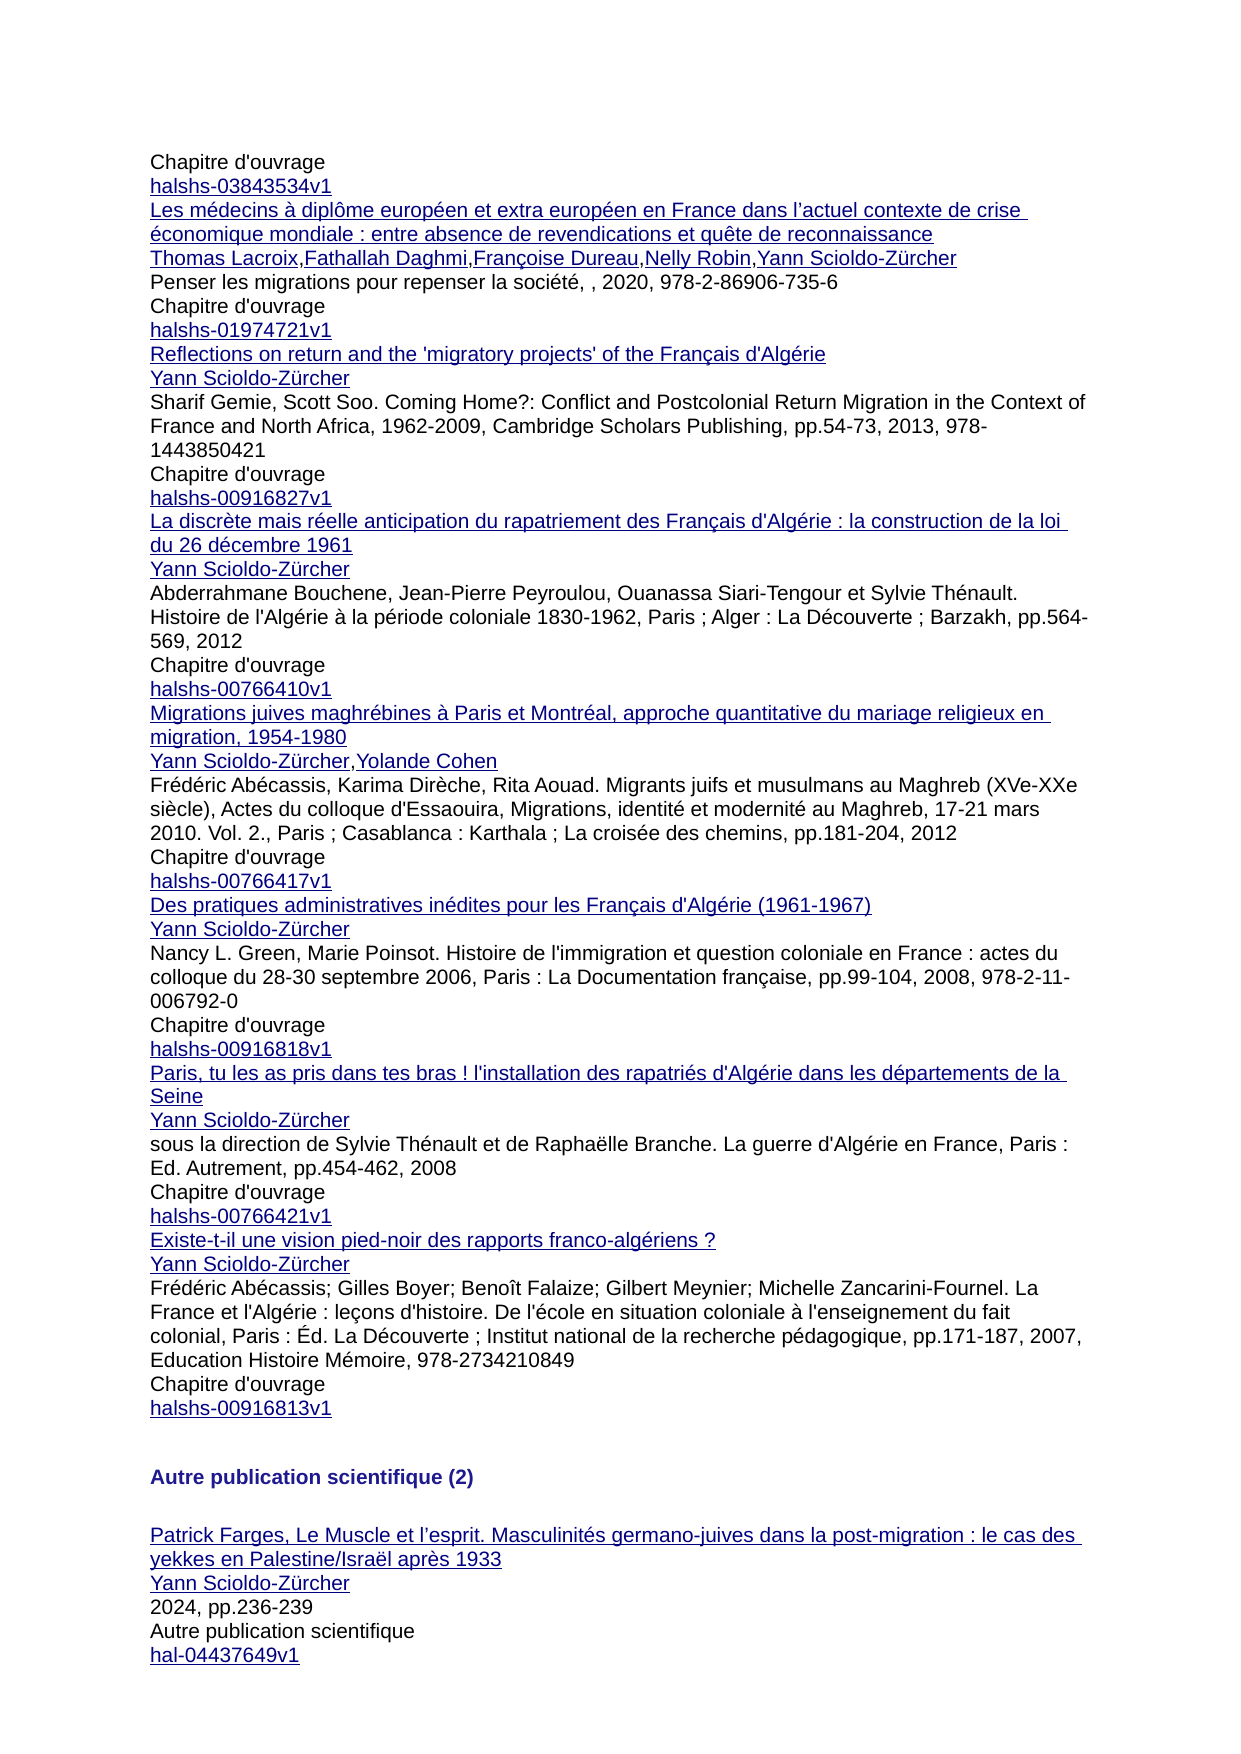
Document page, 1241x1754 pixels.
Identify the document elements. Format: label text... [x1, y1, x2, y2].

table_cell Reflections on return and the 'migratory projects' of the Français d'Algérie Yann Scioldo-Zürcher Sharif Gemie, Scott Soo. Coming Home?: Conflict and Postcolonial Return Migration in the Context of France and North Africa, 1962-2009, Cambridge Scholars Publishing, pp.54-73, 2013, 978-1443850421 Chapitre d'ouvrage halshs-00916827v1 [150, 342, 1090, 509]
table_header Patrick Farges, Le Muscle et l’esprit. Masculinités germano-juives dans la post-migration : le cas des yekkes en Palestine/Israël après 1933 Yann Scioldo-Zürcher 2024, pp.236-239 Autre publication scientifique hal-04437649v1 [150, 1523, 1090, 1667]
table_cell Des pratiques administratives inédites pour les Français d'Algérie (1961-1967) Yann Scioldo-Zürcher Nancy L. Green, Marie Poinsot. Histoire de l'immigration et question coloniale en France : actes du colloque du 28-30 septembre 2006, Paris : La Documentation française, pp.99-104, 2008, 978-2-11-006792-0 Chapitre d'ouvrage halshs-00916818v1 [150, 893, 1090, 1060]
table_cell Les médecins à diplôme européen et extra européen en France dans l’actuel contexte de crise économique mondiale : entre absence de revendications et quête de reconnaissance Thomas Lacroix,Fathallah Daghmi,Françoise Dureau,Nelly Robin,Yann Scioldo-Zürcher Penser les migrations pour repenser la société, , 2020, 978-2-86906-735-6 Chapitre d'ouvrage halshs-01974721v1 [150, 198, 1090, 342]
table_cell Migrations juives maghrébines à Paris et Montréal, approche quantitative du mariage religieux en migration, 1954-1980 Yann Scioldo-Zürcher,Yolande Cohen Frédéric Abécassis, Karima Dirèche, Rita Aouad. Migrants juifs et musulmans au Maghreb (XVe-XXe siècle), Actes du colloque d'Essaouira, Migrations, identité et modernité au Maghreb, 17-21 mars 2010. Vol. 2., Paris ; Casablanca : Karthala ; La croisée des chemins, pp.181-204, 2012 Chapitre d'ouvrage halshs-00766417v1 [150, 701, 1090, 893]
table_cell Paris, tu les as pris dans tes bras ! l'installation des rapatriés d'Algérie dans les départements de la Seine Yann Scioldo-Zürcher sous la direction de Sylvie Thénault et de Raphaëlle Branche. La guerre d'Algérie en France, Paris : Ed. Autrement, pp.454-462, 2008 Chapitre d'ouvrage halshs-00766421v1 [150, 1060, 1090, 1228]
table_cell La discrète mais réelle anticipation du rapatriement des Français d'Algérie : la construction de la loi du 26 décembre 1961 Yann Scioldo-Zürcher Abderrahmane Bouchene, Jean-Pierre Peyroulou, Ouanassa Siari-Tengour et Sylvie Thénault. Histoire de l'Algérie à la période coloniale 1830-1962, Paris ; Alger : La Découverte ; Barzakh, pp.564-569, 2012 Chapitre d'ouvrage halshs-00766410v1 [150, 509, 1090, 701]
table_cell Existe-t-il une vision pied-noir des rapports franco-algériens ? Yann Scioldo-Zürcher Frédéric Abécassis; Gilles Boyer; Benoît Falaize; Gilbert Meynier; Michelle Zancarini-Fournel. La France et l'Algérie : leçons d'histoire. De l'école en situation coloniale à l'enseignement du fait colonial, Paris : Éd. La Découverte ; Institut national de la recherche pédagogique, pp.171-187, 2007, Education Histoire Mémoire, 978-2734210849 Chapitre d'ouvrage halshs-00916813v1 [150, 1228, 1090, 1420]
subtitle Autre publication scientifique (2) [150, 1464, 1090, 1488]
table_cell Chapitre d'ouvrage halshs-03843534v1 [150, 150, 1090, 198]
